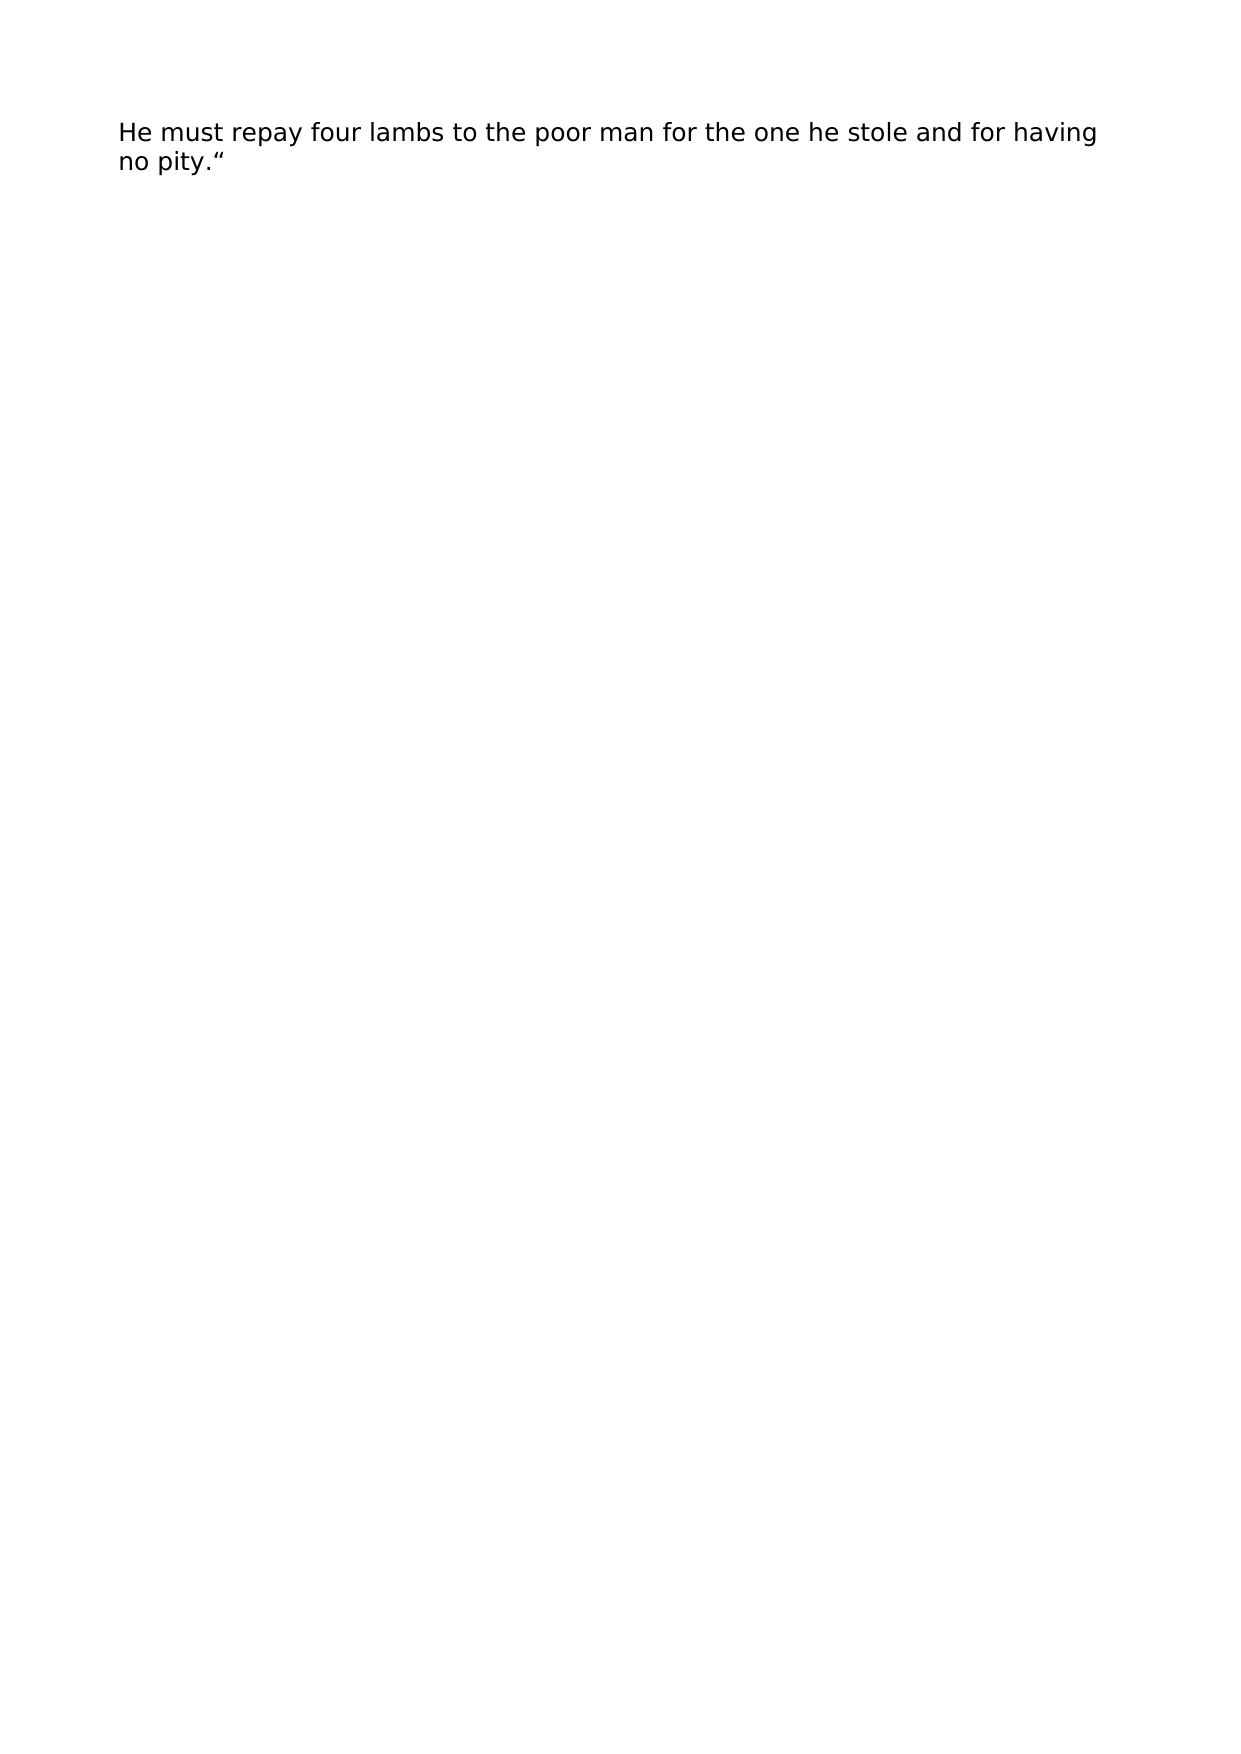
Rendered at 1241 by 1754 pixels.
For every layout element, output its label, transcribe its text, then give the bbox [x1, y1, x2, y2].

text He must repay four lambs to the poor man for the one he stole and for having no pity.“ [118, 118, 1122, 176]
